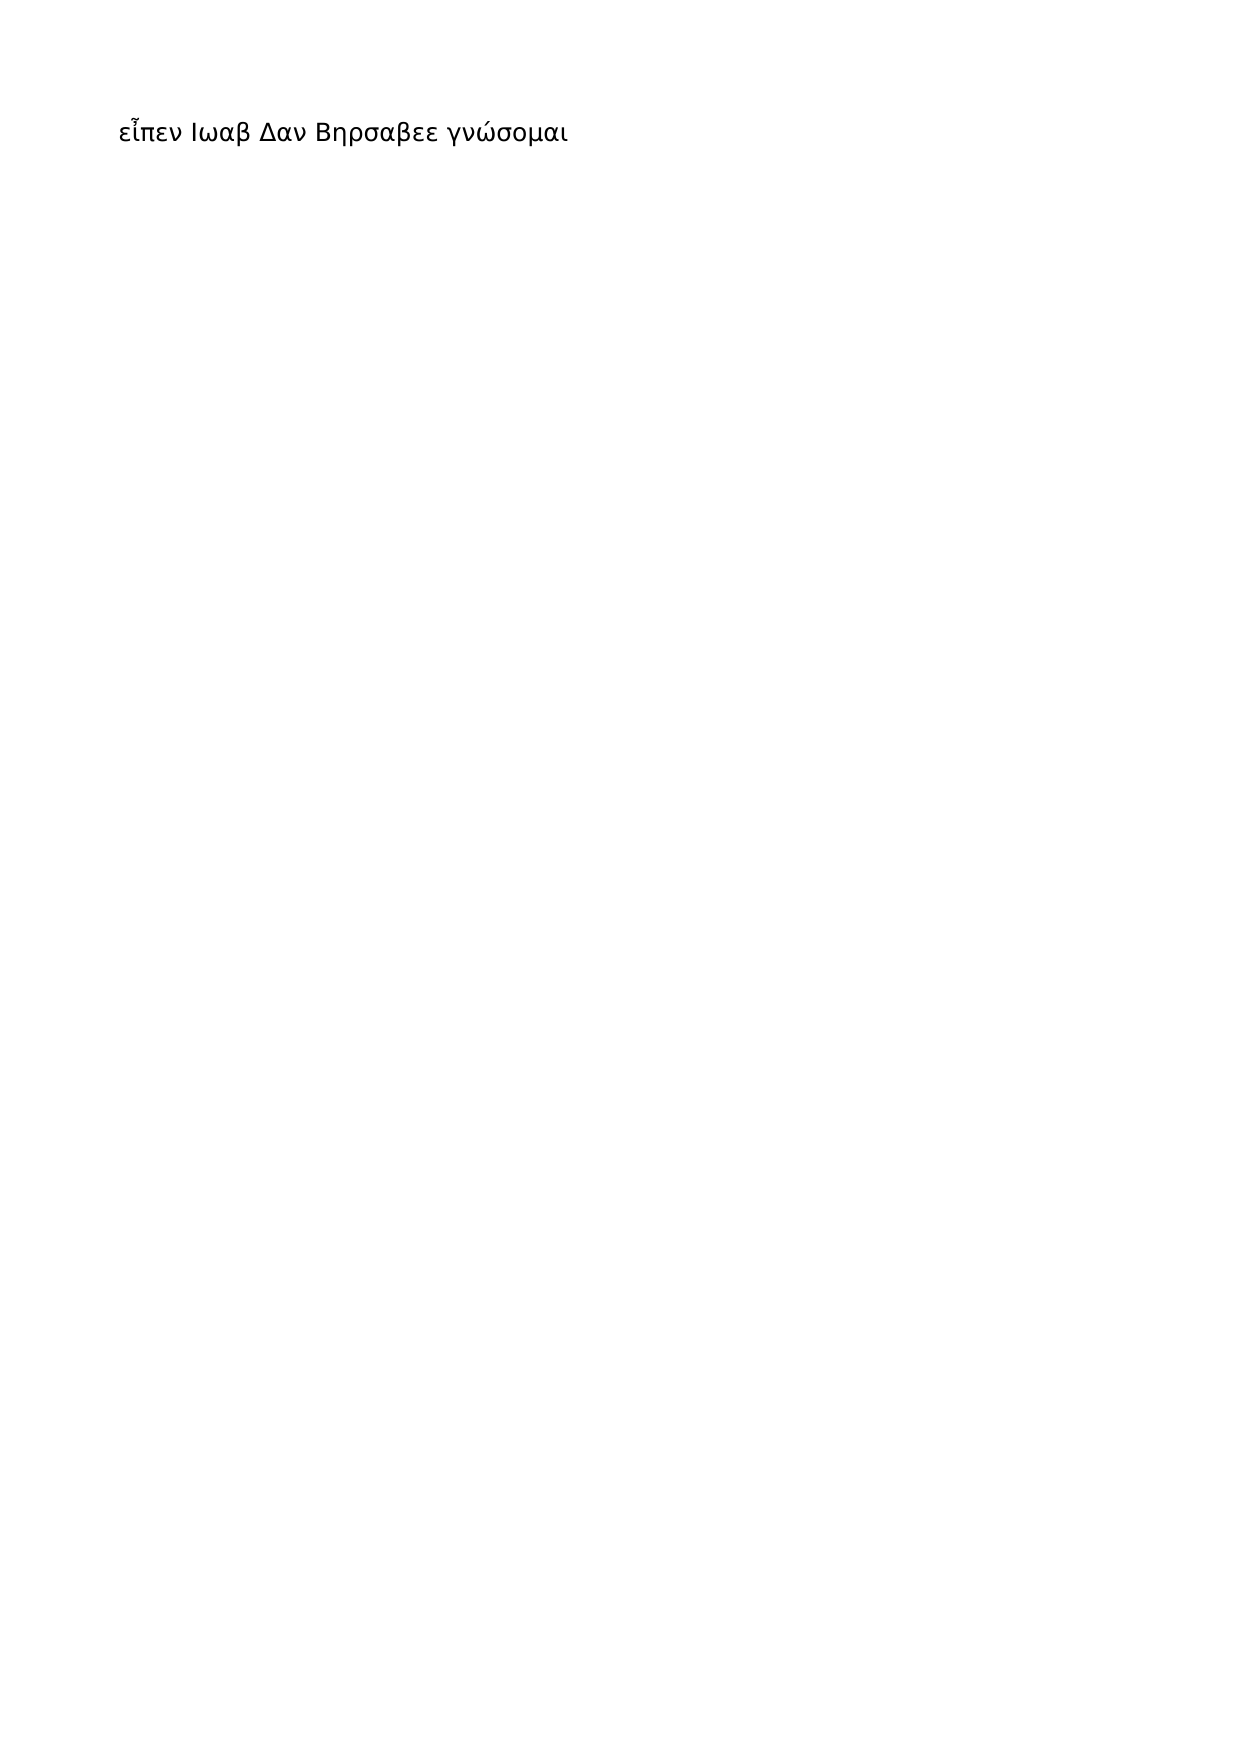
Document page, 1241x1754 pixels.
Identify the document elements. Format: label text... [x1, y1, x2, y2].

text εἶπεν Ιωαβ Δαν Βηρσαβεε γνώσομαι [118, 118, 1122, 147]
